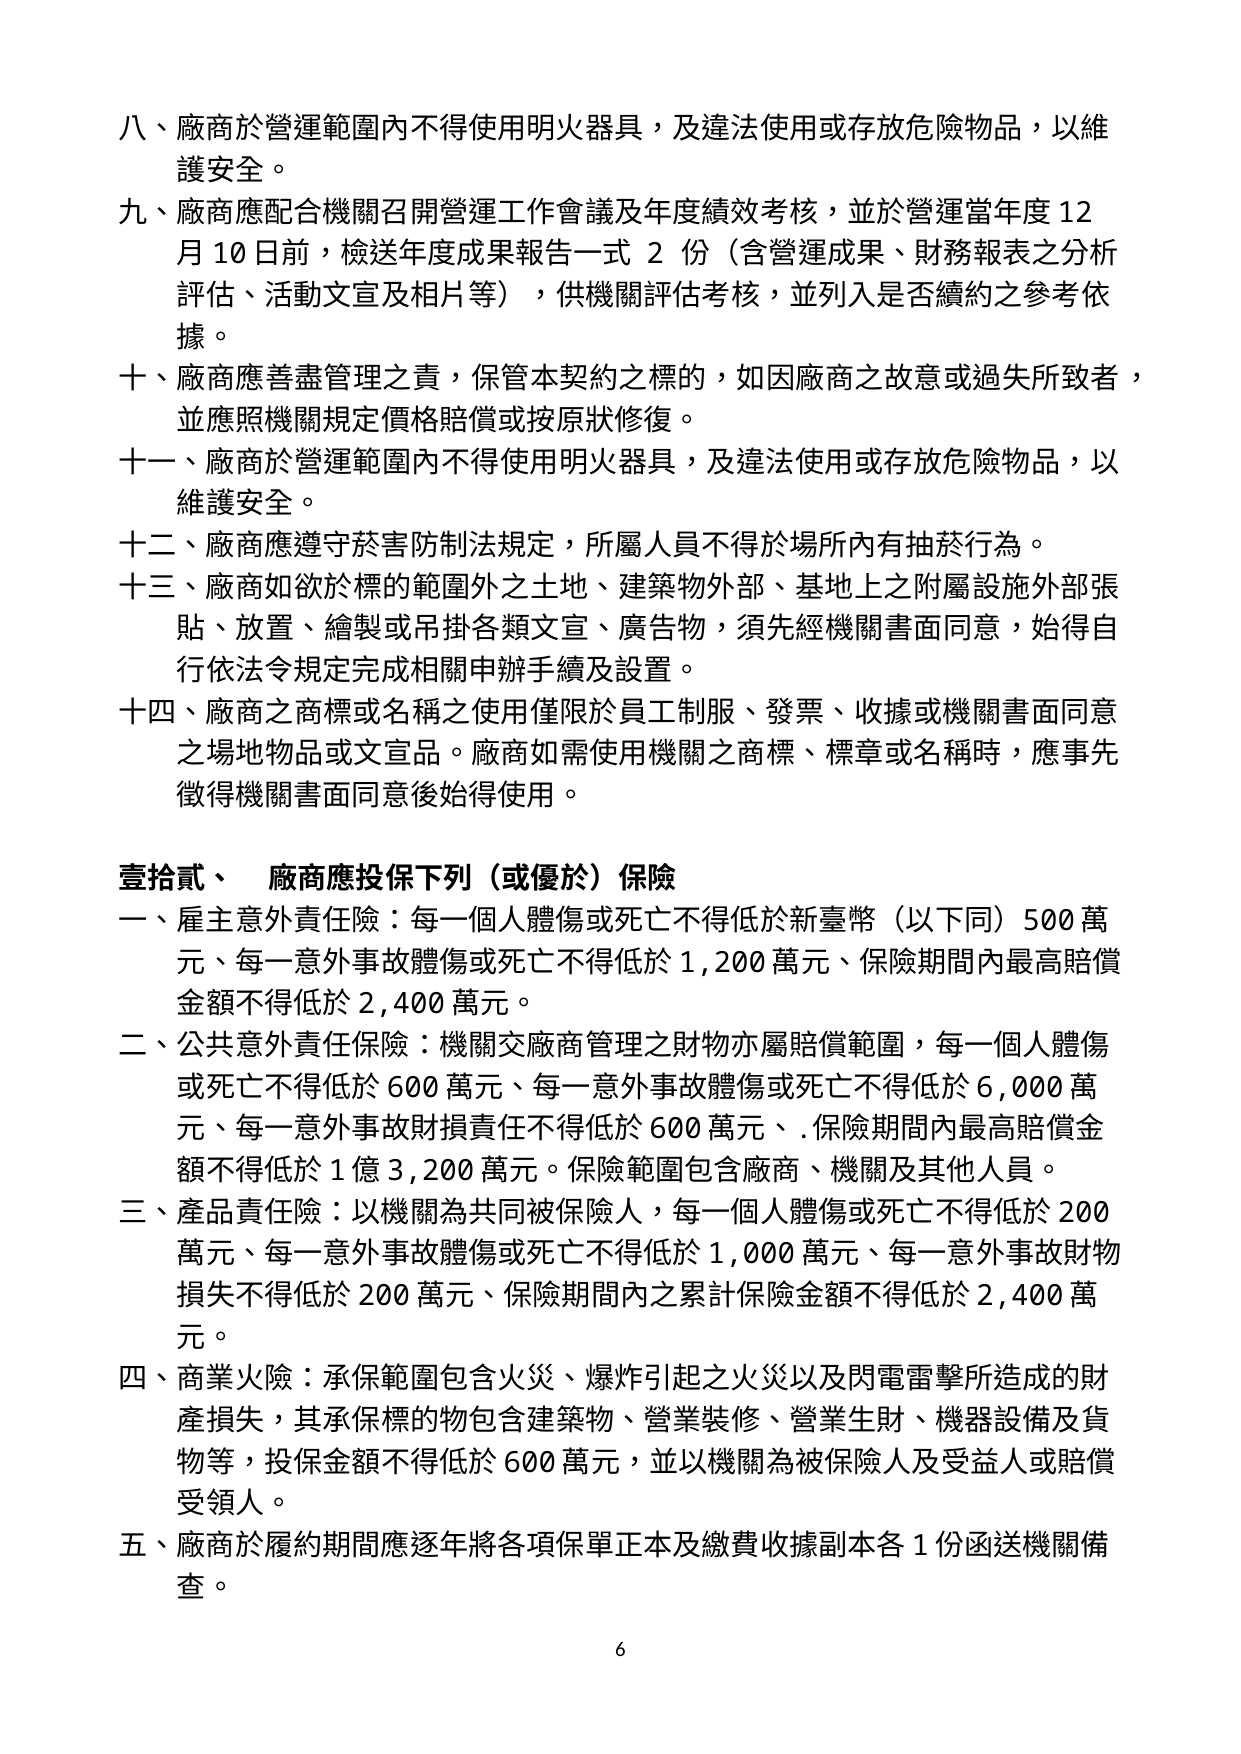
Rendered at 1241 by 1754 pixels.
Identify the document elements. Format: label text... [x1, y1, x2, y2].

list 廠商應投保下列（或優於）保險 [118, 855, 1122, 897]
list 廠商之商標或名稱之使用僅限於員工制服、發票、收據或機關書面同意之場地物品或文宣品。廠商如需使用機關之商標、標章或名稱時，應事先徵得機關書面同意後始得使用。 [118, 689, 1122, 814]
list 廠商於履約期間應逐年將各項保單正本及繳費收據副本各1份函送機關備查。 [118, 1522, 1122, 1605]
list 廠商於營運範圍內不得使用明火器具，及違法使用或存放危險物品，以維護安全。 [118, 105, 1122, 189]
list 商業火險：承保範圍包含火災、爆炸引起之火災以及閃電雷擊所造成的財產損失，其承保標的物包含建築物、營業裝修、營業生財、機器設備及貨物等，投保金額不得低於600萬元，並以機關為被保險人及受益人或賠償受領人。 [118, 1355, 1122, 1522]
list 廠商如欲於標的範圍外之土地、建築物外部、基地上之附屬設施外部張貼、放置、繪製或吊掛各類文宣、廣告物，須先經機關書面同意，始得自行依法令規定完成相關申辦手續及設置。 [118, 564, 1122, 689]
list 廠商應善盡管理之責，保管本契約之標的，如因廠商之故意或過失所致者，並應照機關規定價格賠償或按原狀修復。 [118, 355, 1122, 439]
list 廠商於營運範圍內不得使用明火器具，及違法使用或存放危險物品，以維護安全。 [118, 439, 1122, 522]
list 廠商應配合機關召開營運工作會議及年度績效考核，並於營運當年度12月10日前，檢送年度成果報告一式 2 份（含營運成果、財務報表之分析評估、活動文宣及相片等），供機關評估考核，並列入是否續約之參考依據。 [118, 189, 1122, 355]
list 廠商應遵守菸害防制法規定，所屬人員不得於場所內有抽菸行為。 [118, 522, 1122, 564]
list 產品責任險：以機關為共同被保險人，每一個人體傷或死亡不得低於200萬元、每一意外事故體傷或死亡不得低於1,000萬元、每一意外事故財物損失不得低於200萬元、保險期間內之累計保險金額不得低於2,400萬元。 [118, 1189, 1122, 1355]
list 公共意外責任保險：機關交廠商管理之財物亦屬賠償範圍，每一個人體傷或死亡不得低於600萬元、每一意外事故體傷或死亡不得低於6,000萬元、每一意外事故財損責任不得低於600萬元、.保險期間內最高賠償金額不得低於1億3,200萬元。保險範圍包含廠商、機關及其他人員。 [118, 1022, 1122, 1189]
list 雇主意外責任險：每一個人體傷或死亡不得低於新臺幣（以下同）500萬元、每一意外事故體傷或死亡不得低於1,200萬元、保險期間內最高賠償金額不得低於2,400萬元。 [118, 897, 1122, 1022]
